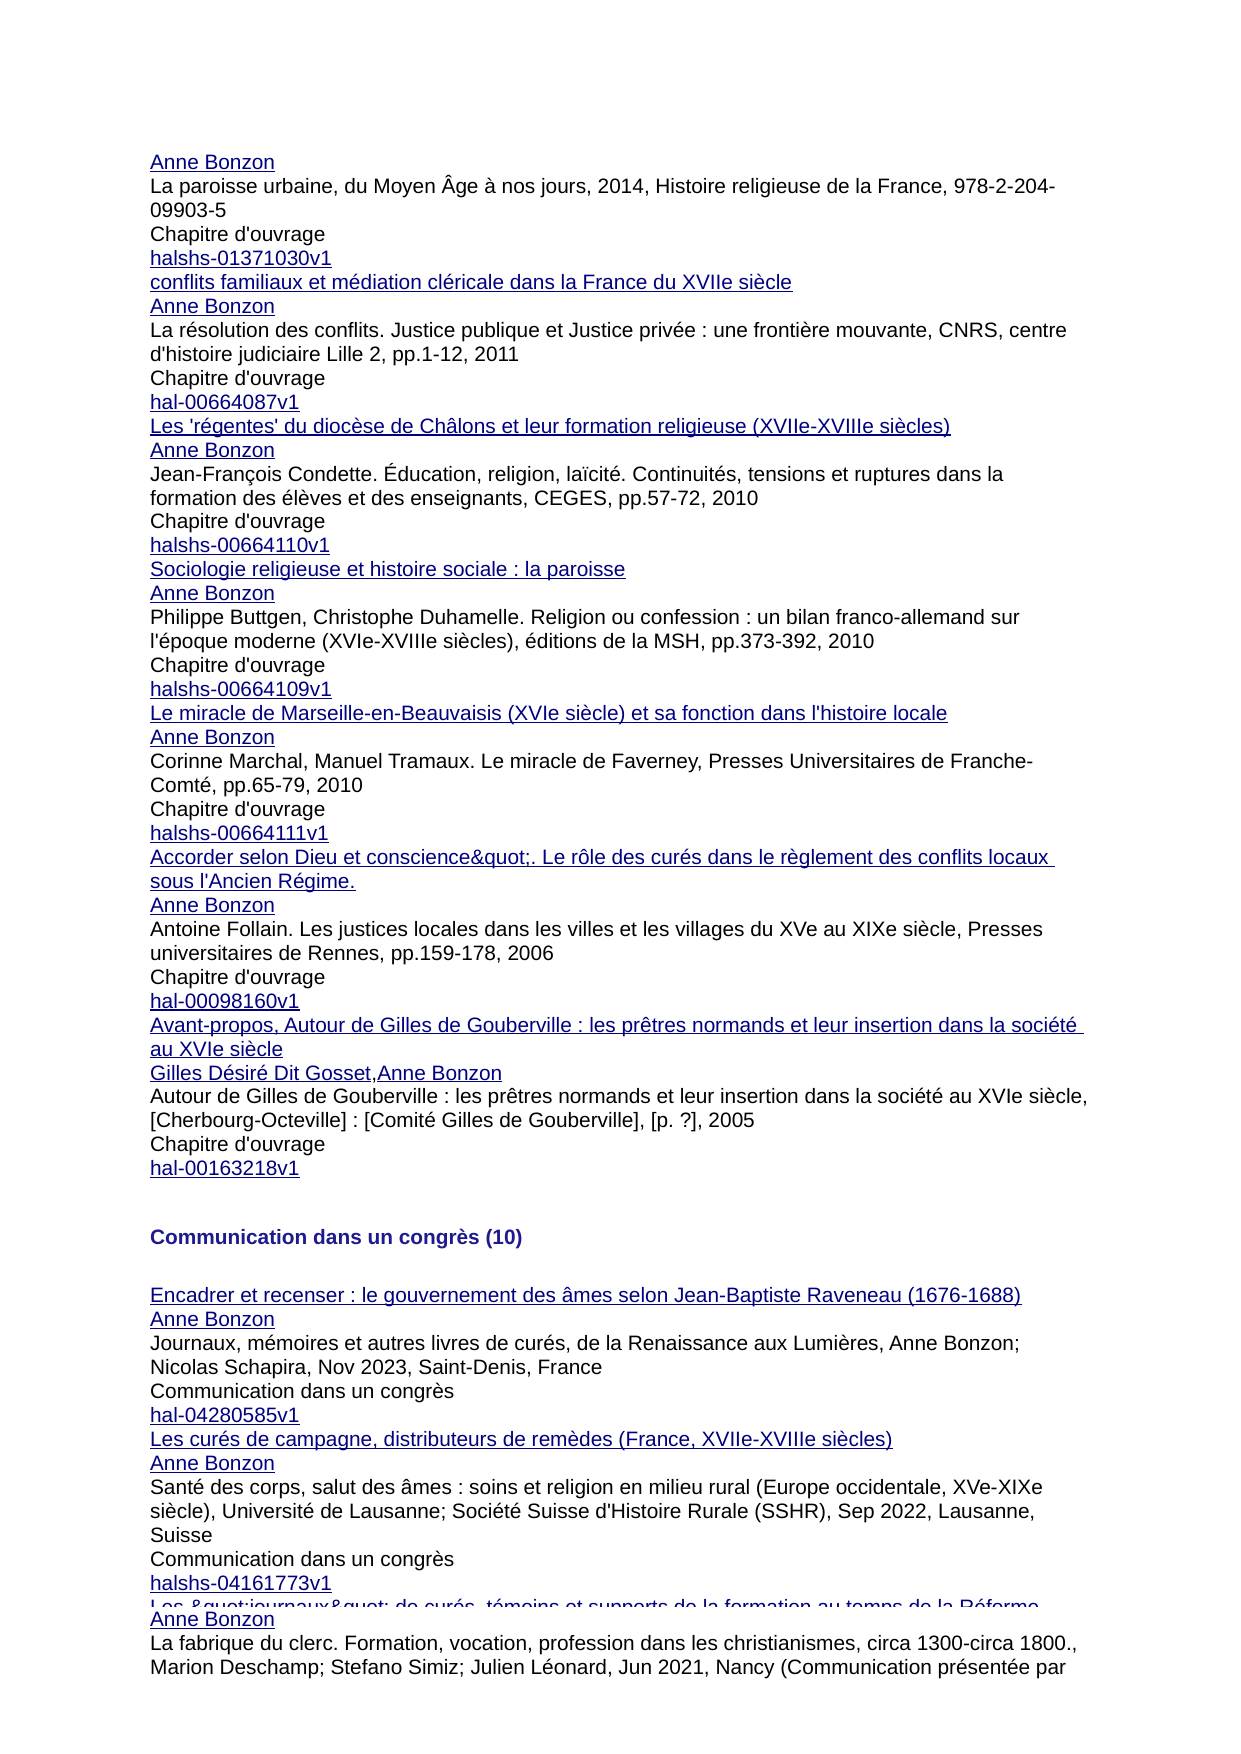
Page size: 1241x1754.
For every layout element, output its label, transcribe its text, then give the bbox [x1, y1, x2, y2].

table_cell Anne Bonzon La paroisse urbaine, du Moyen Âge à nos jours, 2014, Histoire religieuse de la France, 978-2-204-09903-5 Chapitre d'ouvrage halshs-01371030v1 [150, 150, 1090, 270]
table_cell Sociologie religieuse et histoire sociale : la paroisse Anne Bonzon Philippe Buttgen, Christophe Duhamelle. Religion ou confession : un bilan franco-allemand sur l'époque moderne (XVIe-XVIIIe siècles), éditions de la MSH, pp.373-392, 2010 Chapitre d'ouvrage halshs-00664109v1 [150, 557, 1090, 701]
table_cell Les curés de campagne, distributeurs de remèdes (France, XVIIe-XVIIIe siècles) Anne Bonzon Santé des corps, salut des âmes : soins et religion en milieu rural (Europe occidentale, XVe-XIXe siècle), Université de Lausanne; Société Suisse d'Histoire Rurale (SSHR), Sep 2022, Lausanne, Suisse Communication dans un congrès halshs-04161773v1 [150, 1427, 1090, 1595]
table_cell Accorder selon Dieu et conscience&quot;. Le rôle des curés dans le règlement des conflits locaux sous l'Ancien Régime. Anne Bonzon Antoine Follain. Les justices locales dans les villes et les villages du XVe au XIXe siècle, Presses universitaires de Rennes, pp.159-178, 2006 Chapitre d'ouvrage hal-00098160v1 [150, 845, 1090, 1012]
table_cell conflits familiaux et médiation cléricale dans la France du XVIIe siècle Anne Bonzon La résolution des conflits. Justice publique et Justice privée : une frontière mouvante, CNRS, centre d'histoire judiciaire Lille 2, pp.1-12, 2011 Chapitre d'ouvrage hal-00664087v1 [150, 270, 1090, 413]
table_cell Les &quot;journaux&quot; de curés, témoins et supports de la formation au temps de la Réforme catholique. Anne Bonzon La fabrique du clerc. Formation, vocation, profession dans les christianismes, circa 1300-circa 1800., Marion Deschamp; Stefano Simiz; Julien Léonard, Jun 2021, Nancy (Communication présentée par Visioconférence), France Communication dans un congrès hal-04161333v1 [150, 1595, 1090, 1679]
table_header Encadrer et recenser : le gouvernement des âmes selon Jean-Baptiste Raveneau (1676-1688) Anne Bonzon Journaux, mémoires et autres livres de curés, de la Renaissance aux Lumières, Anne Bonzon; Nicolas Schapira, Nov 2023, Saint-Denis, France Communication dans un congrès hal-04280585v1 [150, 1283, 1090, 1427]
subtitle Communication dans un congrès (10) [150, 1225, 1090, 1249]
table_cell Avant-propos, Autour de Gilles de Gouberville : les prêtres normands et leur insertion dans la société au XVIe siècle Gilles Désiré Dit Gosset,Anne Bonzon Autour de Gilles de Gouberville : les prêtres normands et leur insertion dans la société au XVIe siècle, [Cherbourg-Octeville] : [Comité Gilles de Gouberville], [p. ?], 2005 Chapitre d'ouvrage hal-00163218v1 [150, 1013, 1090, 1180]
table_cell Le miracle de Marseille-en-Beauvaisis (XVIe siècle) et sa fonction dans l'histoire locale Anne Bonzon Corinne Marchal, Manuel Tramaux. Le miracle de Faverney, Presses Universitaires de Franche-Comté, pp.65-79, 2010 Chapitre d'ouvrage halshs-00664111v1 [150, 701, 1090, 845]
table_cell Les 'régentes' du diocèse de Châlons et leur formation religieuse (XVIIe-XVIIIe siècles) Anne Bonzon Jean-François Condette. Éducation, religion, laïcité. Continuités, tensions et ruptures dans la formation des élèves et des enseignants, CEGES, pp.57-72, 2010 Chapitre d'ouvrage halshs-00664110v1 [150, 414, 1090, 557]
